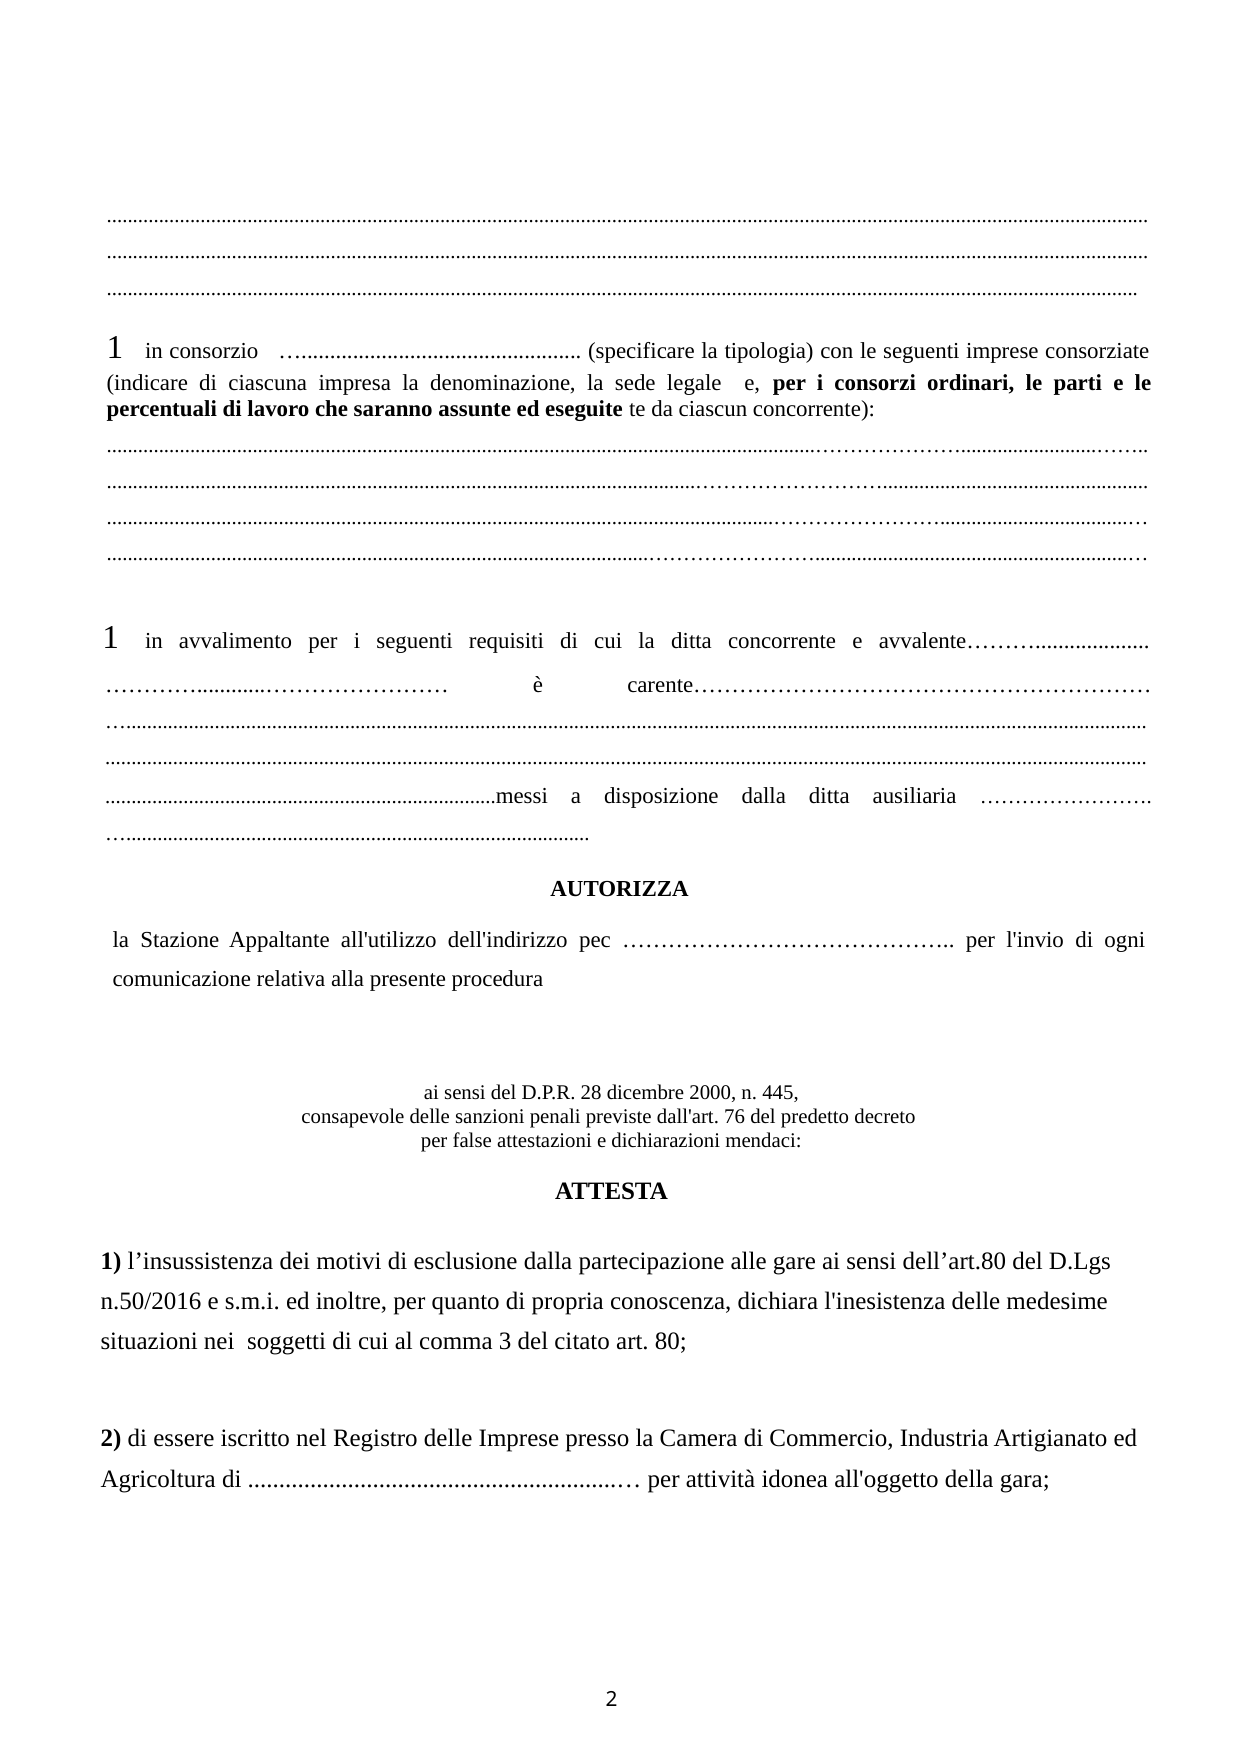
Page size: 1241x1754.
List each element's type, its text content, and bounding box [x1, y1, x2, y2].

list  in avvalimento per i seguenti requisiti di cui la ditta concorrente e avvalente………....................…………............…………………… è carente…………………………………………………… ….......................................................................................................................................................................................................................................................................................................................................................................................................................................................................................messi a disposizione dalla ditta ausiliaria ……………………. …......................................................................................... [102, 612, 1152, 845]
text 2) di essere iscritto nel Registro delle Imprese presso la Camera di Commercio, Industria Artigianato ed Agricoltura di ...........................................................… per attività idonea all'oggetto della gara; [100, 1423, 1152, 1504]
text ATTESTA [130, 1176, 1093, 1205]
list ........................................................................................................................................…………………..........................…….. [106, 433, 1152, 457]
text AUTORIZZA [146, 874, 1093, 901]
text consapevole delle sanzioni penali previste dall'art. 76 del predetto decreto [130, 1104, 1093, 1128]
list ................................................................................................................................……………………....................................… [106, 505, 1152, 529]
text la Stazione Appaltante all'utilizzo dell'indirizzo pec …………………………………….. per l'invio di ogni comunicazione relativa alla presente procedura [112, 926, 1146, 992]
text per false attestazioni e dichiarazioni mendaci: [130, 1128, 1093, 1152]
text 1) l’insussistenza dei motivi di esclusione dalla partecipazione alle gare ai sensi dell’art.80 del D.Lgs n.50/2016 e s.m.i. ed inoltre, per quanto di propria conoscenza, dichiara l'inesistenza delle medesime situazioni nei soggetti di cui al comma 3 del citato art. 80; [100, 1246, 1152, 1367]
text ai sensi del D.P.R. 28 dicembre 2000, n. 445, [130, 1080, 1093, 1104]
list  in consorzio …................................................. (specificare la tipologia) con le seguenti imprese consorziate (indicare di ciascuna impresa la denominazione, la sede legale e, per i consorzi ordinari, le parti e le percentuali di lavoro che saranno assunte ed eseguite te da ciascun concorrente): [106, 323, 1152, 421]
list ...................................................................................................................................................................................................................................................................................................................................................................................................................................................................................................................................................................................................................... [106, 203, 1152, 299]
list .................................................................................................................………………………................................................... [106, 469, 1152, 493]
list ........................................................................................................……………………............................................................… [106, 541, 1152, 565]
